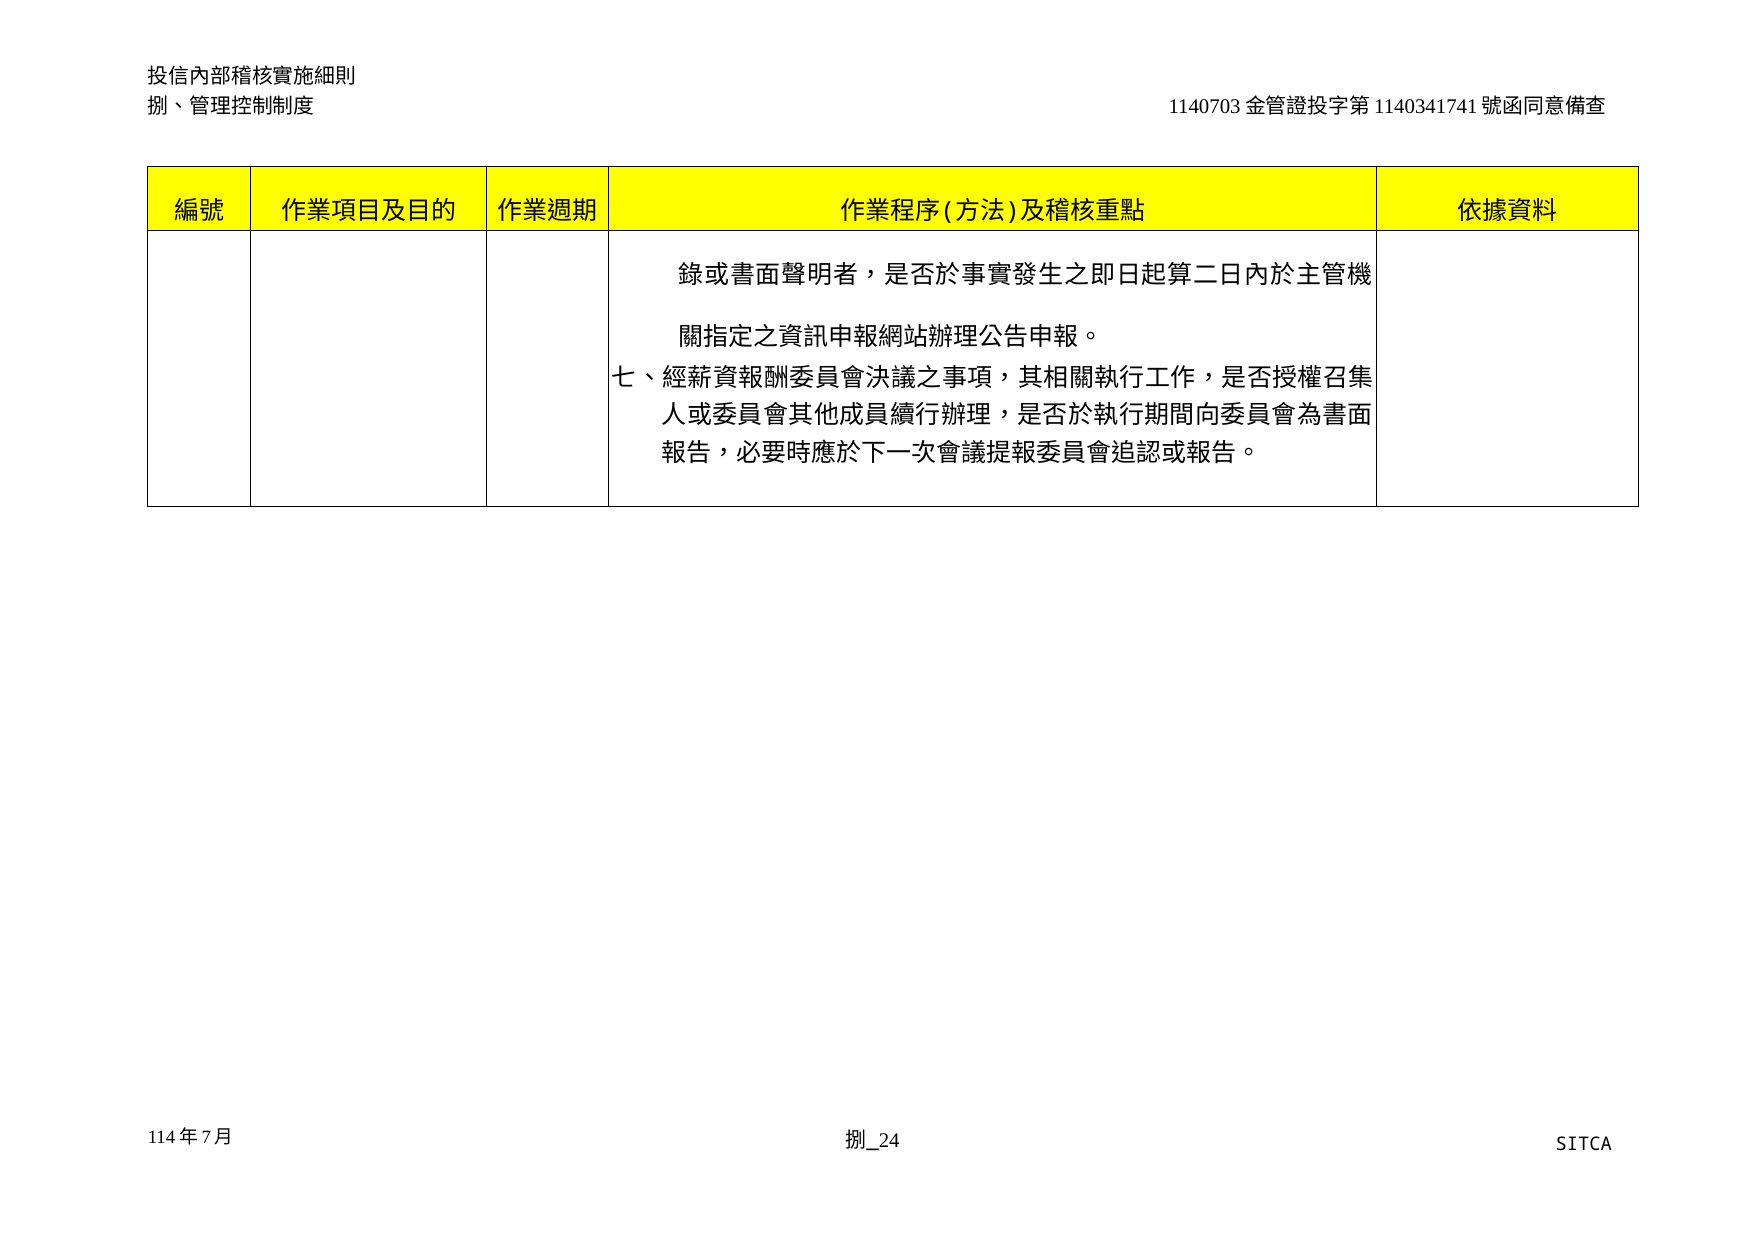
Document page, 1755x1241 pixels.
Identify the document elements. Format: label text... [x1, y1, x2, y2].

table_header 編號 [148, 167, 250, 230]
table_cell [148, 231, 250, 506]
table_header 作業週期 [487, 167, 608, 230]
table_cell [1377, 231, 1638, 506]
table_header 依據資料 [1377, 167, 1638, 230]
table_cell [487, 231, 608, 506]
table_header 作業程序(方法)及稽核重點 [609, 167, 1376, 230]
table_cell 錄或書面聲明者，是否於事實發生之即日起算二日內於主管機關指定之資訊申報網站辦理公告申報。 七、經薪資報酬委員會決議之事項，其相關執行工作，是否授權召集人或委員會其他成員續行辦理，是否於執行期間向委員會為書面報告，必要時應於下一次會議提報委員會追認或報告。 [609, 231, 1376, 506]
table_cell [251, 231, 486, 506]
table_header 作業項目及目的 [251, 167, 486, 230]
